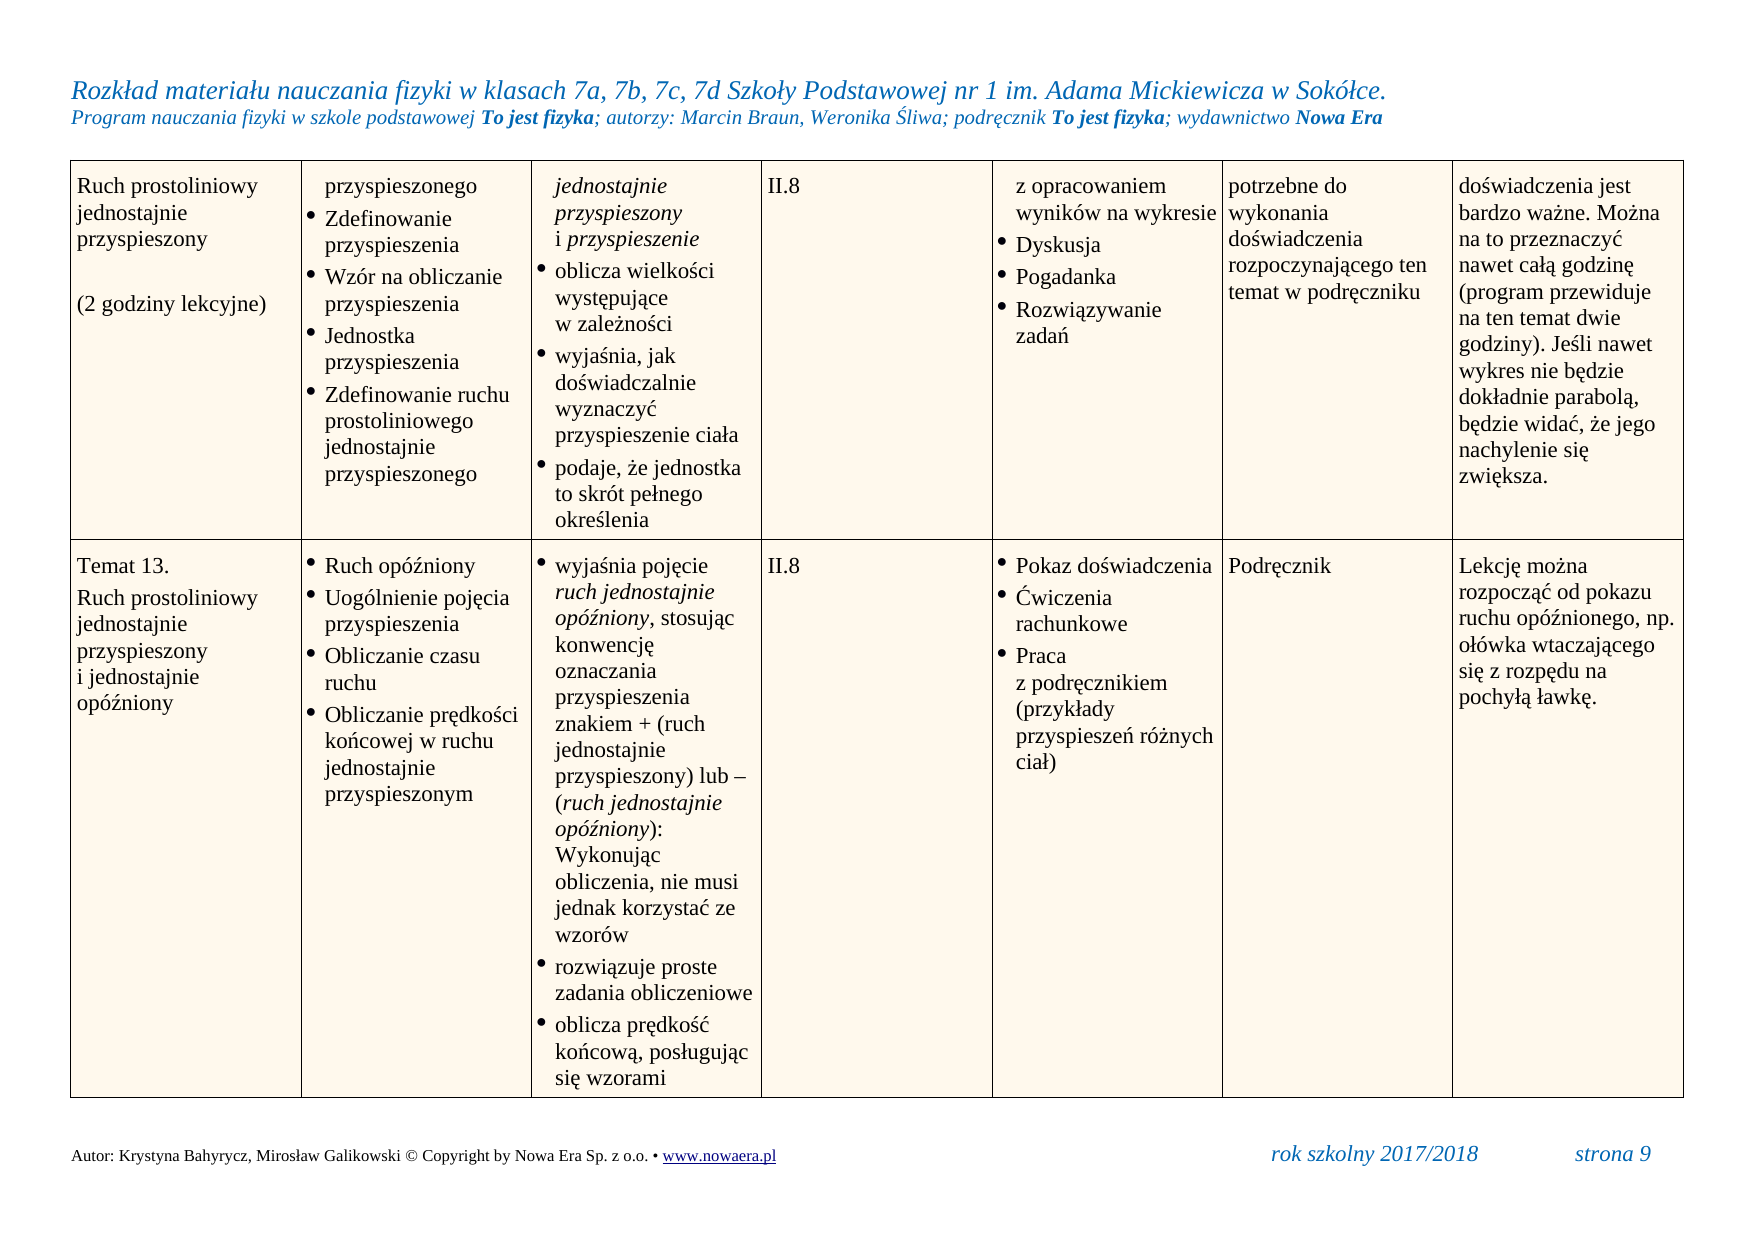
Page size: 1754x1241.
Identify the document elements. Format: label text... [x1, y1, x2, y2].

table_cell potrzebne do wykonania doświadczenia rozpoczynającego ten temat w podręczniku [1223, 161, 1452, 539]
table_cell przyspieszonego Zdefinowanie przyspieszenia Wzór na obliczanie przyspieszenia Jednostka przyspieszenia Zdefinowanie ruchu prostoliniowego jednostajnie przyspieszonego [302, 161, 531, 539]
table_cell doświadczenia jest bardzo ważne. Można na to przeznaczyć nawet całą godzinę (program przewiduje na ten temat dwie godziny). Jeśli nawet wykres nie będzie dokładnie parabolą, będzie widać, że jego nachylenie się zwiększa. [1453, 161, 1683, 539]
table_cell Ruch opóźniony Uogólnienie pojęcia przyspieszenia Obliczanie czasu ruchu Obliczanie prędkości końcowej w ruchu jednostajnie przyspieszonym [302, 540, 531, 1097]
table_cell II.8 [762, 161, 992, 539]
table_cell wyjaśnia pojęcie ruch jednostajnie opóźniony, stosując konwencję oznaczania przyspieszenia znakiem + (ruch jednostajnie przyspieszony) lub – (ruch jednostajnie opóźniony): Wykonując obliczenia, nie musi jednak korzystać ze wzorów rozwiązuje proste zadania obliczeniowe oblicza prędkość końcową, posługując się wzorami [532, 540, 761, 1097]
table_cell z opracowaniem wyników na wykresie Dyskusja Pogadanka Rozwiązywanie zadań [993, 161, 1222, 539]
table_cell Lekcję można rozpocząć od pokazu ruchu opóźnionego, np. ołówka wtaczającego się z rozpędu na pochyłą ławkę. [1453, 540, 1683, 1097]
table_cell Pokaz doświadczenia Ćwiczenia rachunkowe Praca z podręcznikiem (przykłady przyspieszeń różnych ciał) [993, 540, 1222, 1097]
table_cell jednostajnie przyspieszony i przyspieszenie oblicza wielkości występujące w zależności wyjaśnia, jak doświadczalnie wyznaczyć przyspieszenie ciała podaje, że jednostka to skrót pełnego określenia [532, 161, 761, 539]
table_cell Podręcznik [1223, 540, 1452, 1097]
table_cell II.8 [762, 540, 992, 1097]
table_cell Ruch prostoliniowy jednostajnie przyspieszony (2 godziny lekcyjne) [71, 161, 301, 539]
table_cell Temat 13. Ruch prostoliniowy jednostajnie przyspieszony i jednostajnie opóźniony [71, 540, 301, 1097]
